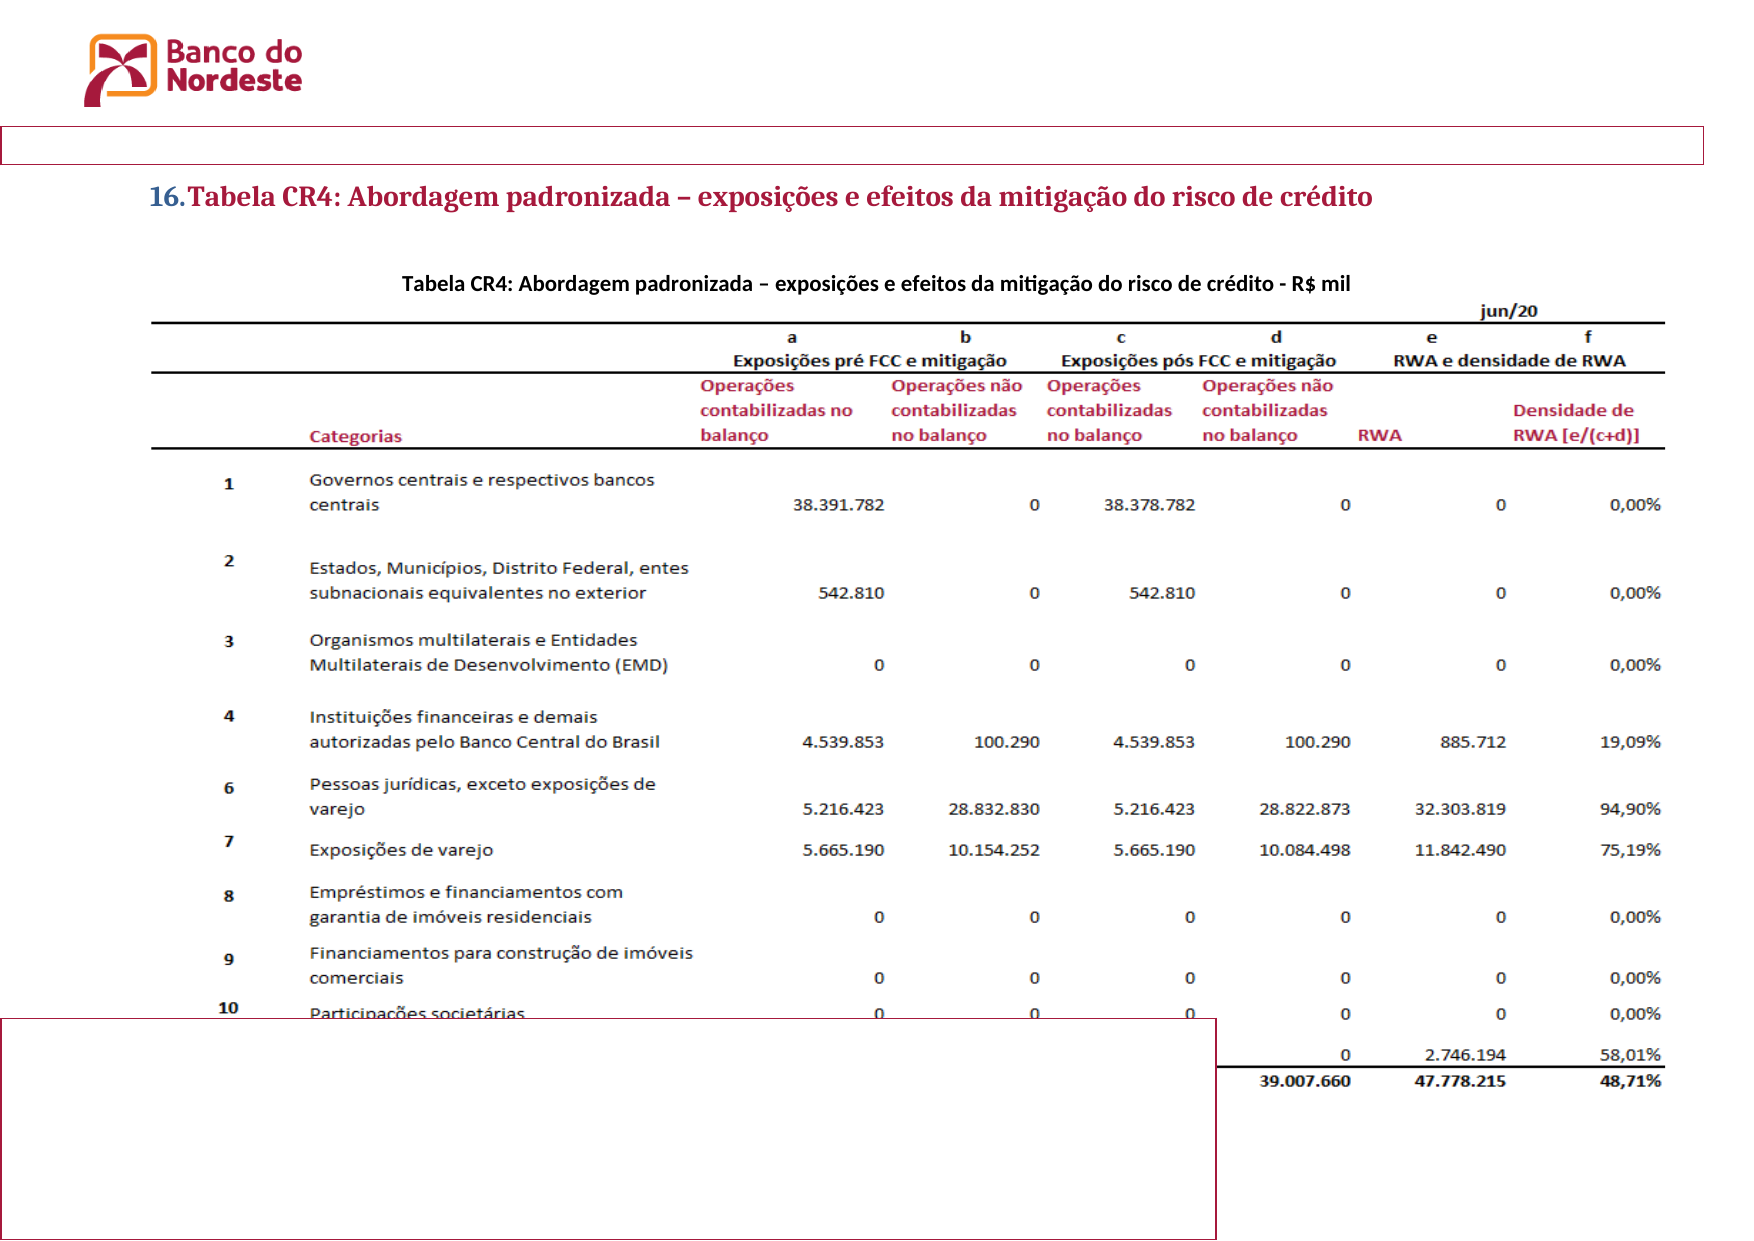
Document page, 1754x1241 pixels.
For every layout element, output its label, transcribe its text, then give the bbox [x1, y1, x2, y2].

list Tabela CR4: Abordagem padronizada – exposições e efeitos da mitigação do risco de crédito [150, 180, 1604, 213]
text Tabela CR4: Abordagem padronizada – exposições e efeitos da mitigação do risco de crédito - R$ mil [150, 269, 1604, 297]
